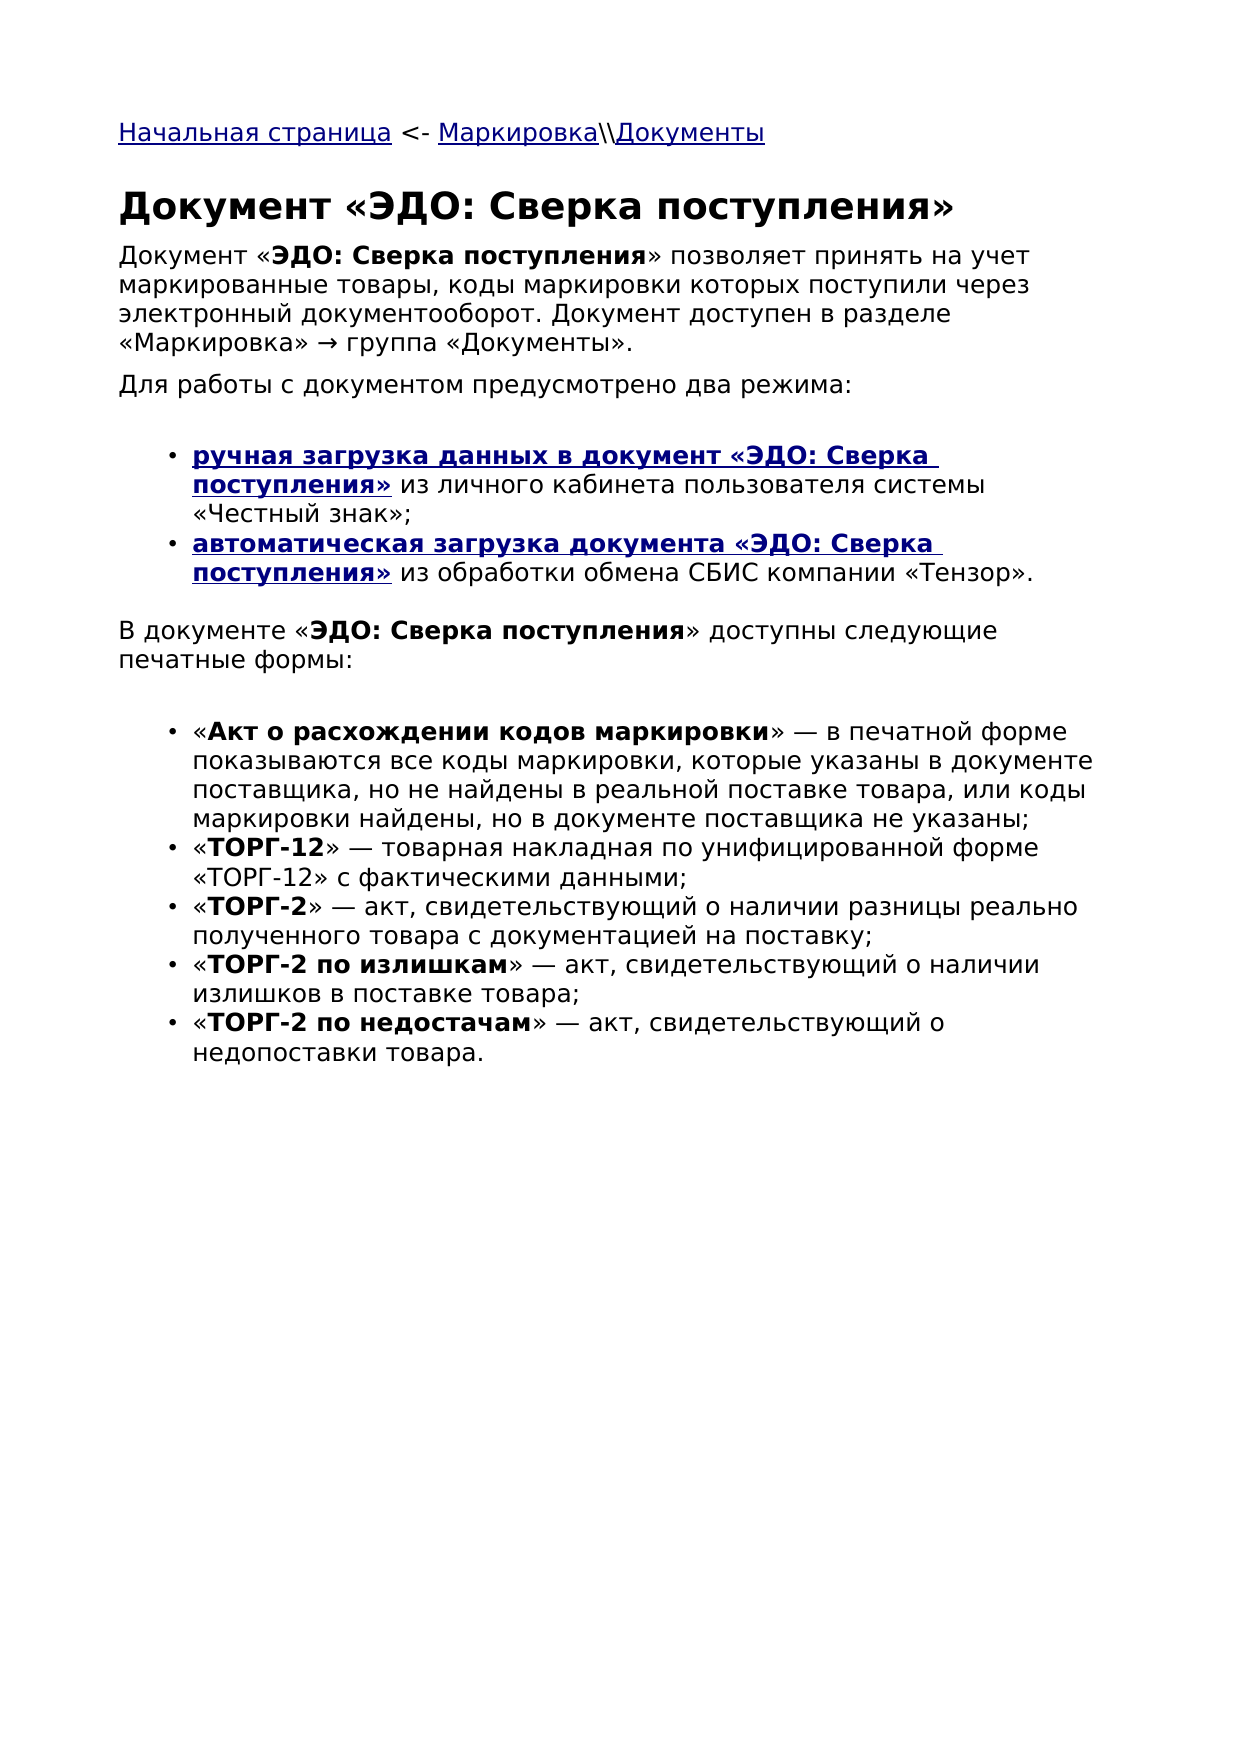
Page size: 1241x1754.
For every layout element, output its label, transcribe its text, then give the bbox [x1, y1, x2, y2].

list «ТОРГ-12» — товарная накладная по унифицированной форме «ТОРГ-12» с фактическими данными; [177, 833, 1122, 892]
list «ТОРГ-2 по недостачам» — акт, свидетельствующий о недопоставки товара. [177, 1008, 1122, 1067]
list автоматическая загрузка документа «ЭДО: Сверка поступления» из обработки обмена СБИС компании «Тензор». [177, 529, 1122, 587]
text Начальная страница <- Маркировка\\Документы [118, 118, 1122, 147]
text В документе «ЭДО: Сверка поступления» доступны следующие печатные формы: [118, 617, 1122, 675]
list «ТОРГ-2 по излишкам» — акт, свидетельствующий о наличии излишков в поставке товара; [177, 950, 1122, 1008]
list «Акт о расхождении кодов маркировки» — в печатной форме показываются все коды маркировки, которые указаны в документе поставщика, но не найдены в реальной поставке товара, или коды маркировки найдены, но в документе поставщика не указаны; [177, 717, 1122, 833]
text Для работы с документом предусмотрено два режима: [118, 370, 1122, 399]
list ручная загрузка данных в документ «ЭДО: Сверка поступления» из личного кабинета пользователя системы «Честный знак»; [177, 441, 1122, 529]
list «ТОРГ-2» — акт, свидетельствующий о наличии разницы реально полученного товара с документацией на поставку; [177, 892, 1122, 950]
text Документ «ЭДО: Сверка поступления» позволяет принять на учет маркированные товары, коды маркировки которых поступили через электронный документооборот. Документ доступен в разделе «Маркировка» → группа «Документы». [118, 241, 1122, 358]
subtitle Документ «ЭДО: Сверка поступления» [118, 185, 1122, 228]
